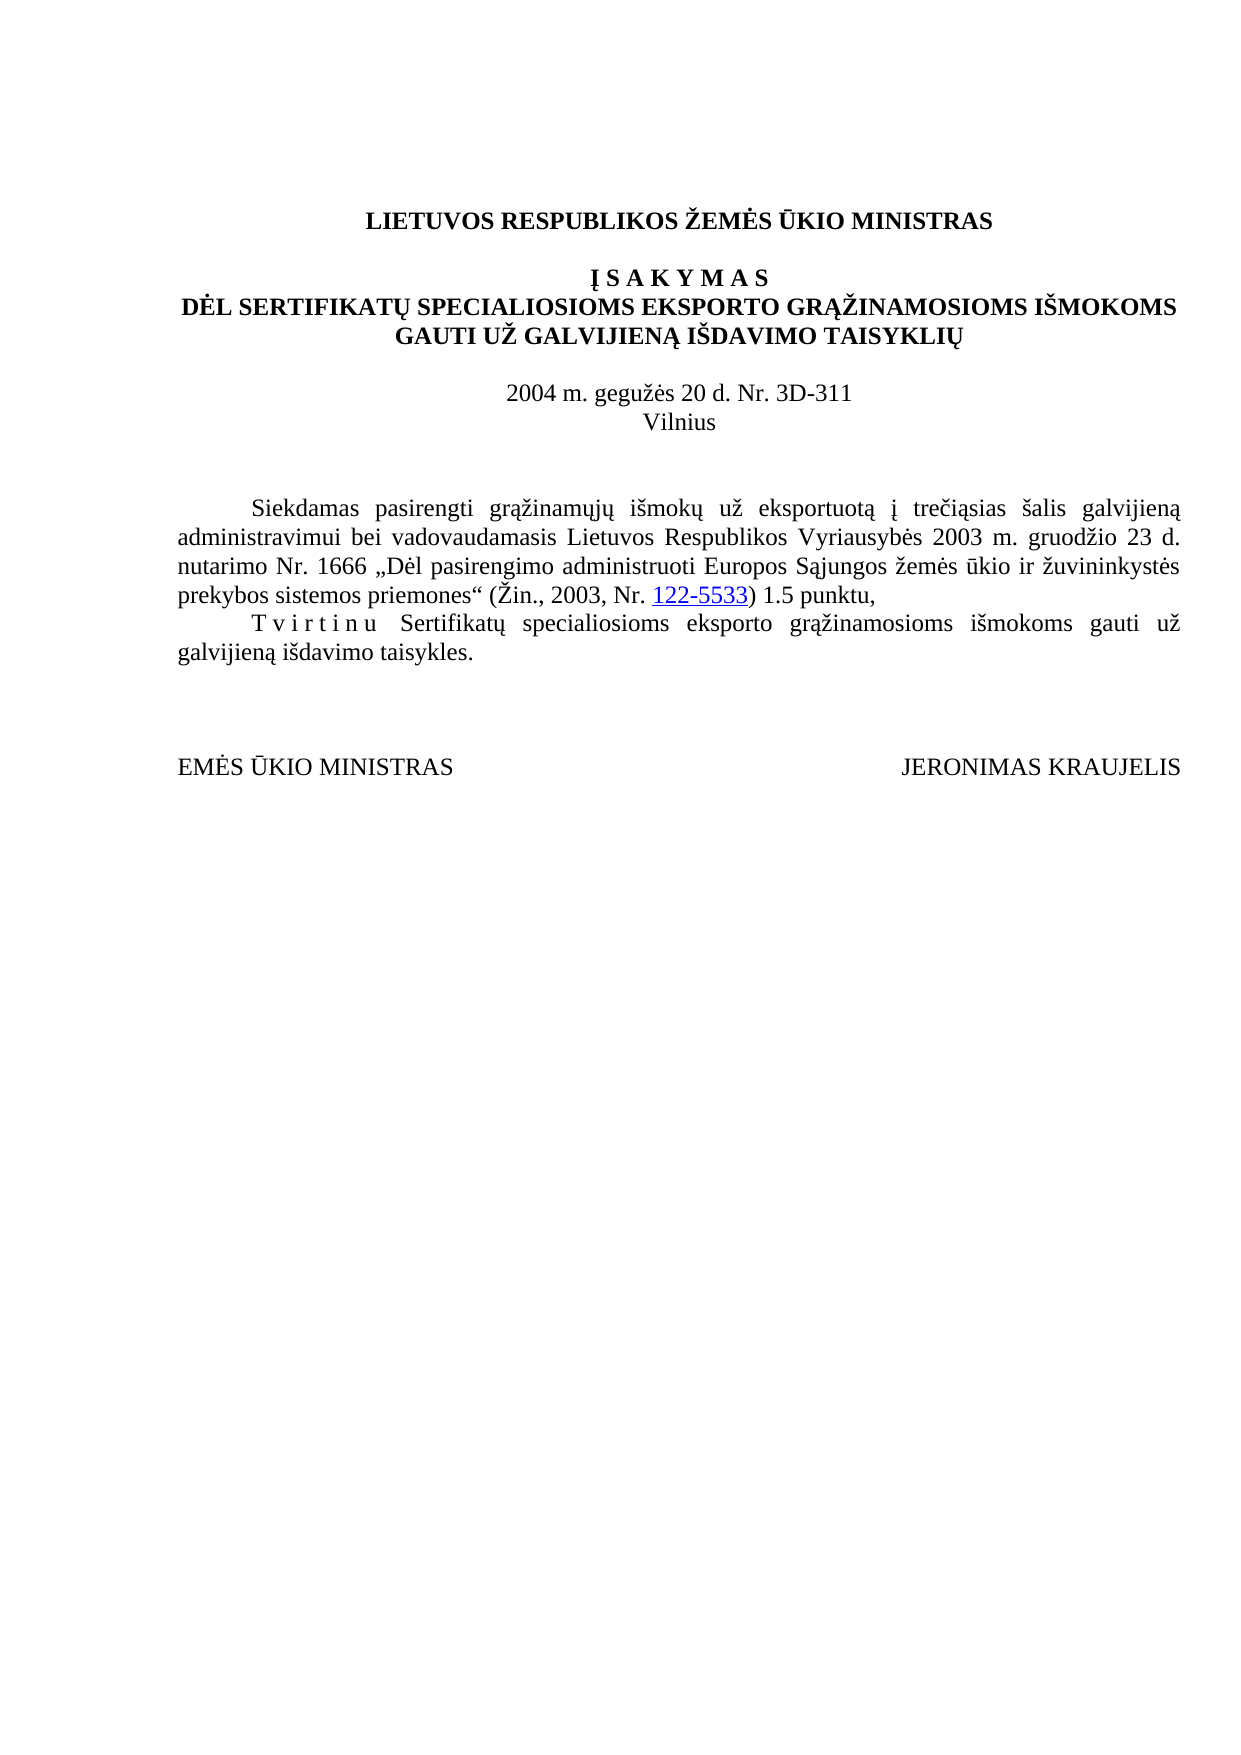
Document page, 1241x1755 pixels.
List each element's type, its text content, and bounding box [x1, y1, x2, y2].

text 2004 m. gegužės 20 d. Nr. 3D-311 [177, 378, 1181, 407]
text Tvirtinu Sertifikatų specialiosioms eksporto grąžinamosioms išmokoms gauti už galvijieną išdavimo taisykles. [177, 608, 1181, 666]
text DĖL SERTIFIKATŲ SPECIALIOSIOMS EKSPORTO GRĄŽINAMOSIOMS IŠMOKOMS GAUTI UŽ GALVIJIENĄ IŠDAVIMO TAISYKLIŲ [177, 292, 1181, 350]
text LIETUVOS RESPUBLIKOS ŽEMĖS ŪKIO MINISTRAS [177, 206, 1181, 235]
text Į S A K Y M A S [177, 263, 1181, 292]
text Vilnius [177, 407, 1181, 436]
text EMĖS ŪKIO MINISTRAS JERONIMAS KRAUJELIS [177, 752, 1181, 781]
text Siekdamas pasirengti grąžinamųjų išmokų už eksportuotą į trečiąsias šalis galvijieną administravimui bei vadovaudamasis Lietuvos Respublikos Vyriausybės 2003 m. gruodžio 23 d. nutarimo Nr. 1666 „Dėl pasirengimo administruoti Europos Sąjungos žemės ūkio ir žuvininkystės prekybos sistemos priemones“ (Žin., 2003, Nr. 122-5533) 1.5 punktu, [177, 493, 1181, 608]
